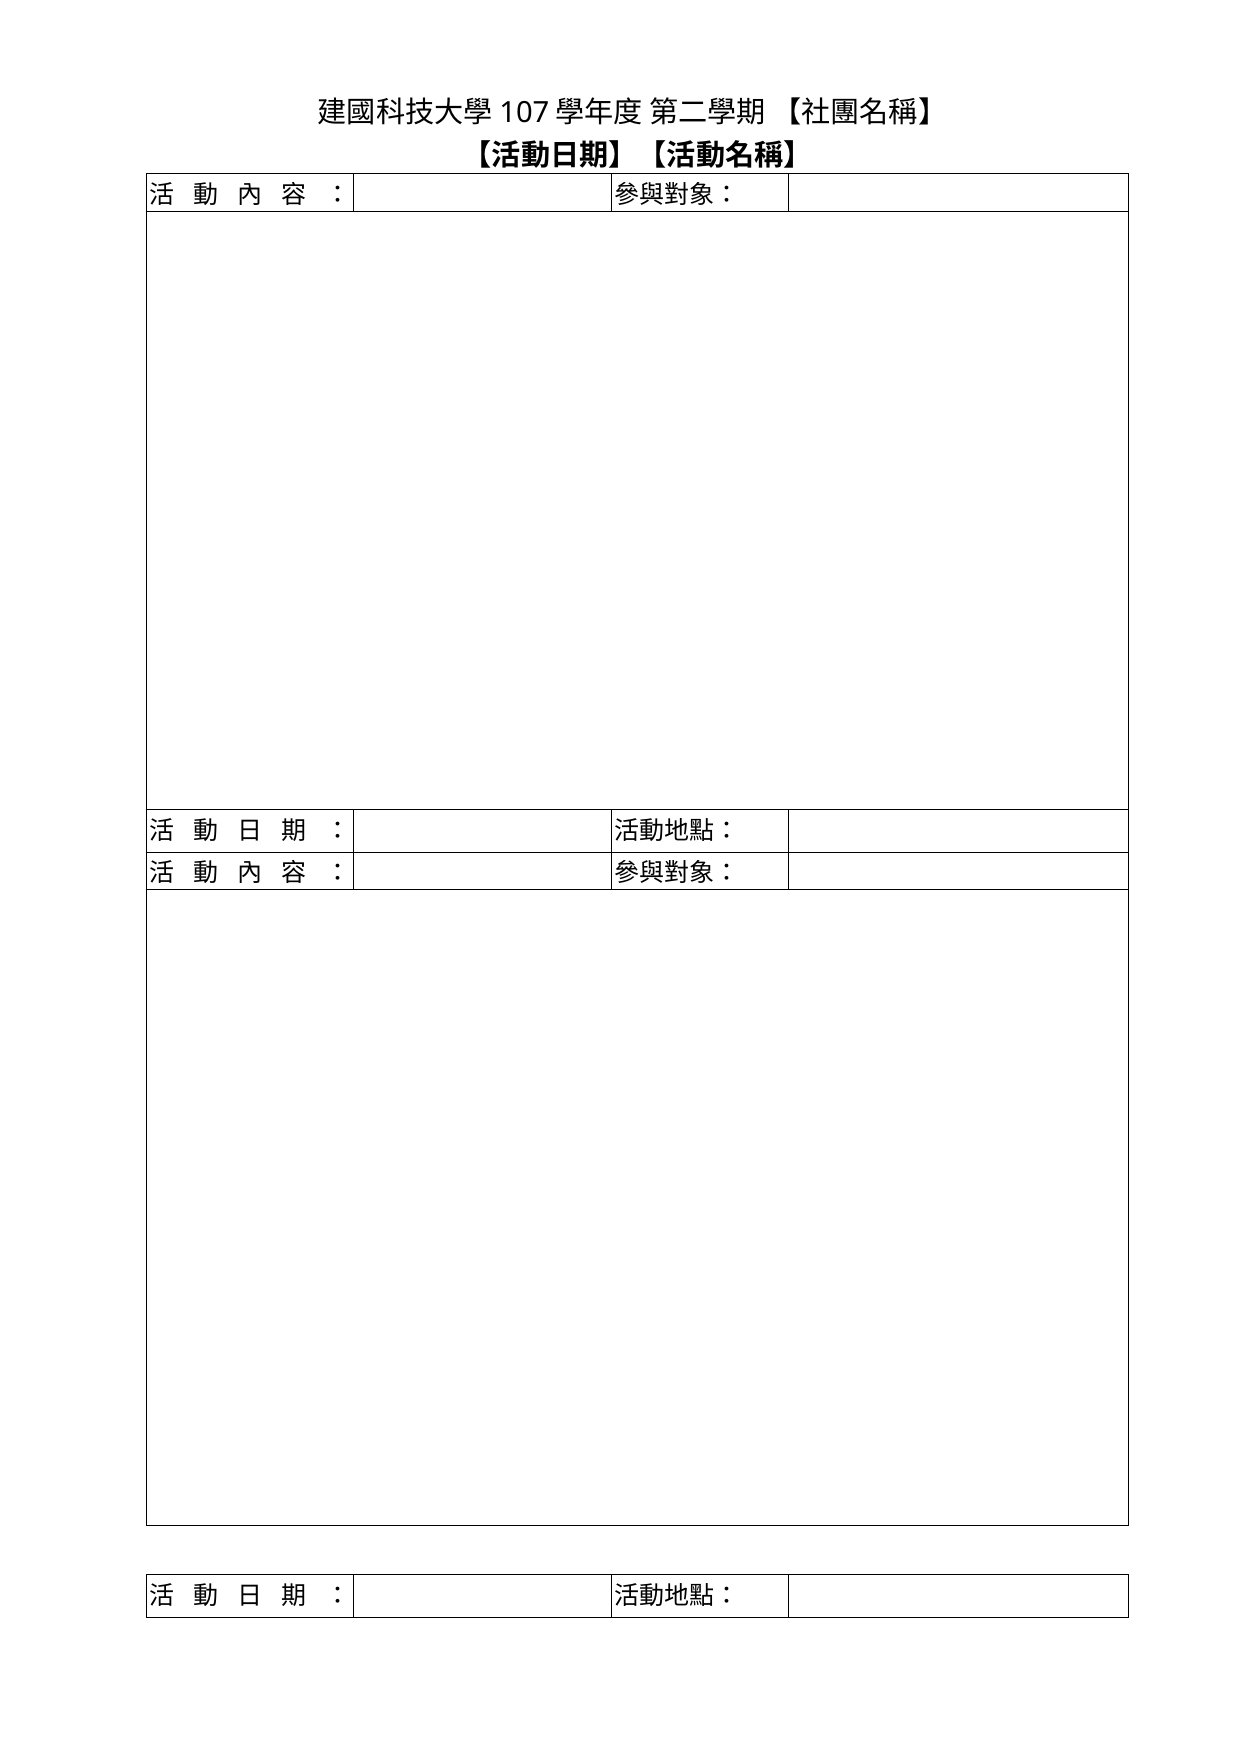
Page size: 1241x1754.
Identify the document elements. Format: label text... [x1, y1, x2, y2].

table_header [354, 1575, 611, 1617]
table_cell [354, 810, 611, 852]
table_cell [147, 212, 1128, 809]
table_cell 活動地點： [612, 810, 788, 852]
table_header 活動日期： [147, 1575, 353, 1617]
table_cell 活動日期： [147, 810, 353, 852]
table_cell 參與對象： [612, 174, 788, 211]
table_cell [789, 174, 1128, 211]
table_header [789, 1575, 1128, 1617]
table_cell [789, 853, 1128, 889]
table_cell 參與對象： [612, 853, 788, 889]
table_cell [354, 853, 611, 889]
table_header 活動地點： [612, 1575, 788, 1617]
table_cell [354, 174, 611, 211]
table_cell 活動內容： [147, 853, 353, 889]
table_cell [147, 890, 1128, 1525]
table_cell 活動內容： [147, 174, 353, 211]
table_cell [789, 810, 1128, 852]
